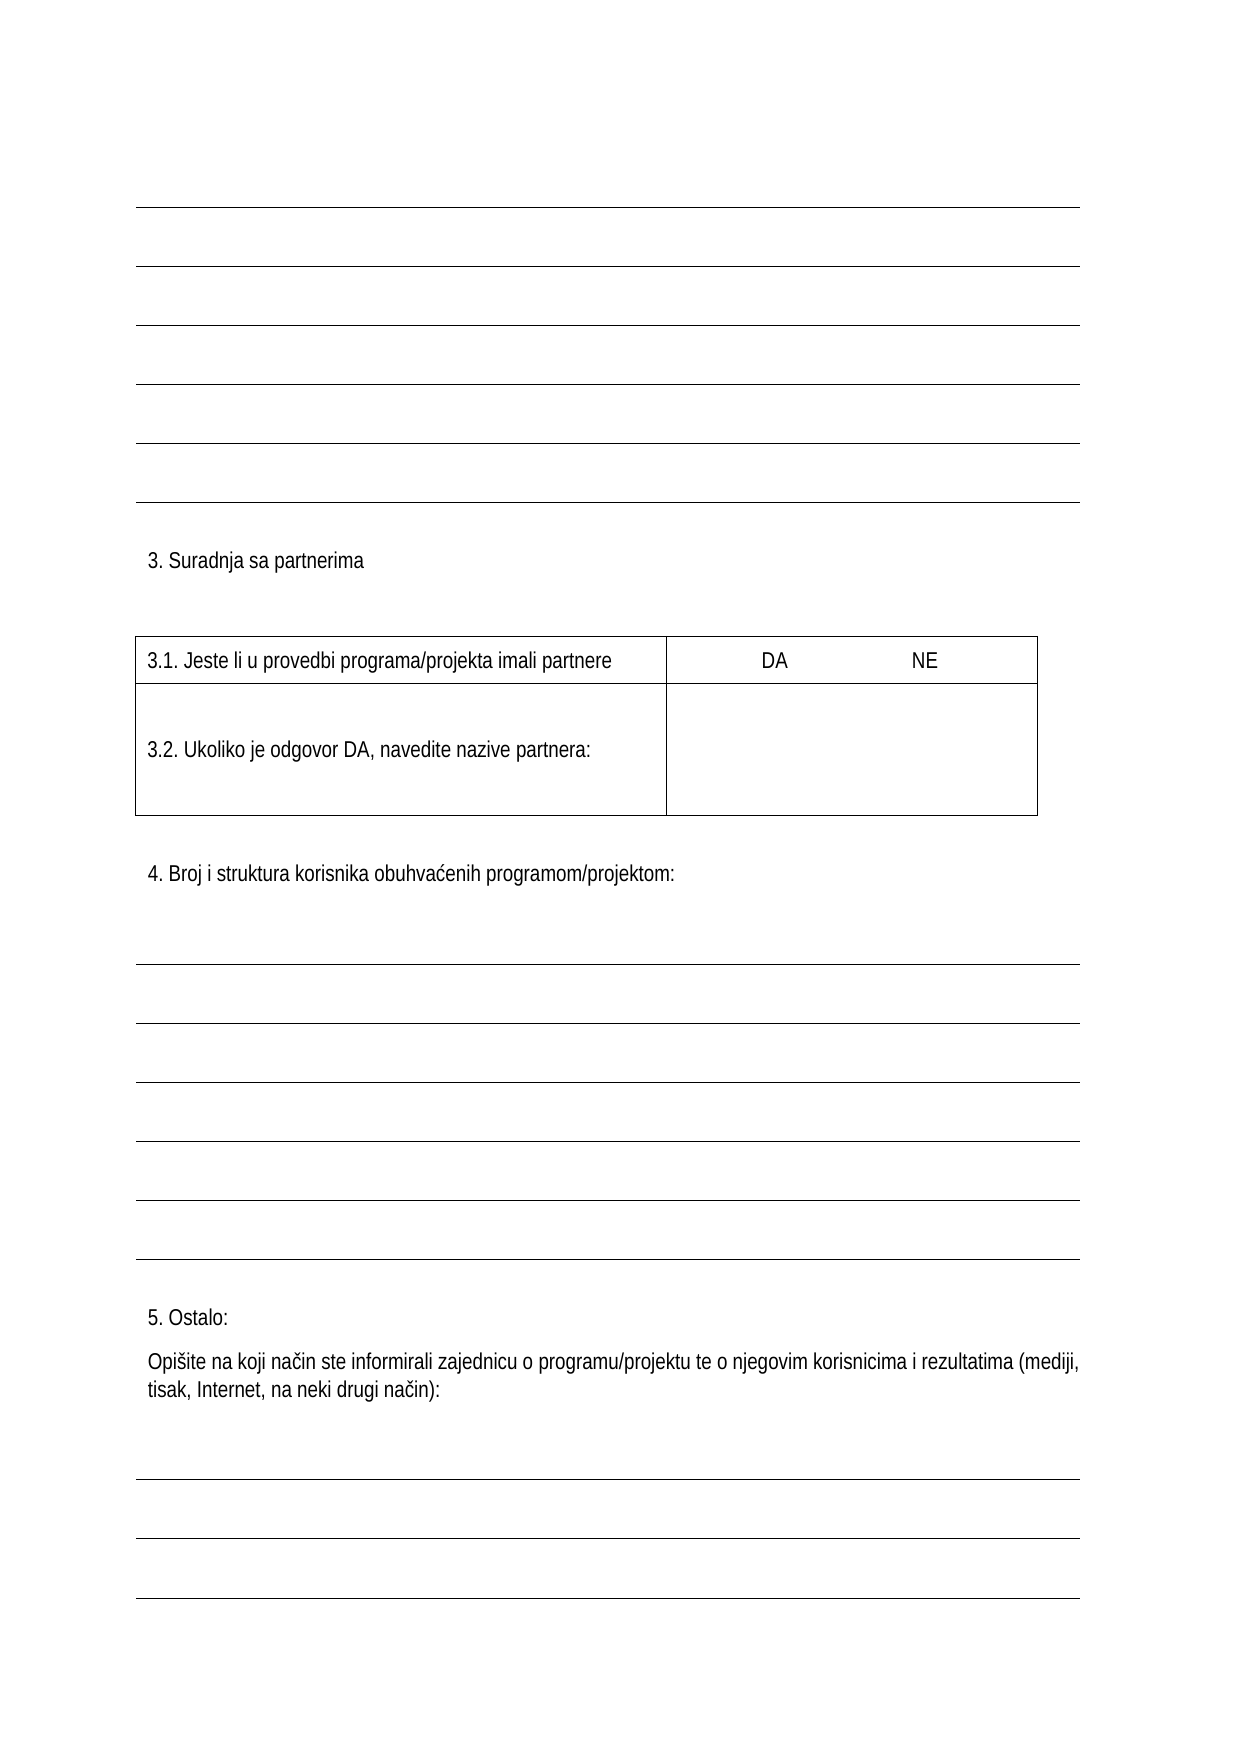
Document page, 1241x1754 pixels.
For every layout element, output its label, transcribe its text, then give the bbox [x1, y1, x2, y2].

table_cell [136, 1142, 1080, 1200]
table_cell [136, 1024, 1080, 1082]
table_header [136, 904, 1080, 963]
text 3. Suradnja sa partnerima [148, 547, 1093, 574]
table_cell 3.2. Ukoliko je odgovor DA, navedite nazive partnera: [136, 684, 666, 815]
table_cell [136, 1539, 1080, 1597]
text 5. Ostalo: [148, 1304, 1093, 1330]
table_cell [136, 1083, 1080, 1141]
table_cell [136, 1201, 1080, 1259]
table_cell [136, 326, 1080, 384]
table_cell [136, 385, 1080, 443]
table_cell [136, 208, 1080, 266]
table_header 3.1. Jeste li u provedbi programa/projekta imali partnere [136, 637, 666, 683]
text 4. Broj i struktura korisnika obuhvaćenih programom/projektom: [148, 860, 1093, 886]
table_cell [136, 267, 1080, 325]
table_header [136, 148, 1080, 207]
table_cell [136, 444, 1080, 502]
table_cell [667, 684, 1037, 815]
table_cell [136, 965, 1080, 1022]
table_header DA NE [667, 637, 1037, 683]
table_header [136, 1420, 1080, 1479]
table_cell [136, 1480, 1080, 1538]
text Opišite na koji način ste informirali zajednicu o programu/projektu te o njegovim korisnicima i rezultatima (mediji, tisak, Internet, na neki drugi način): [148, 1348, 1093, 1402]
